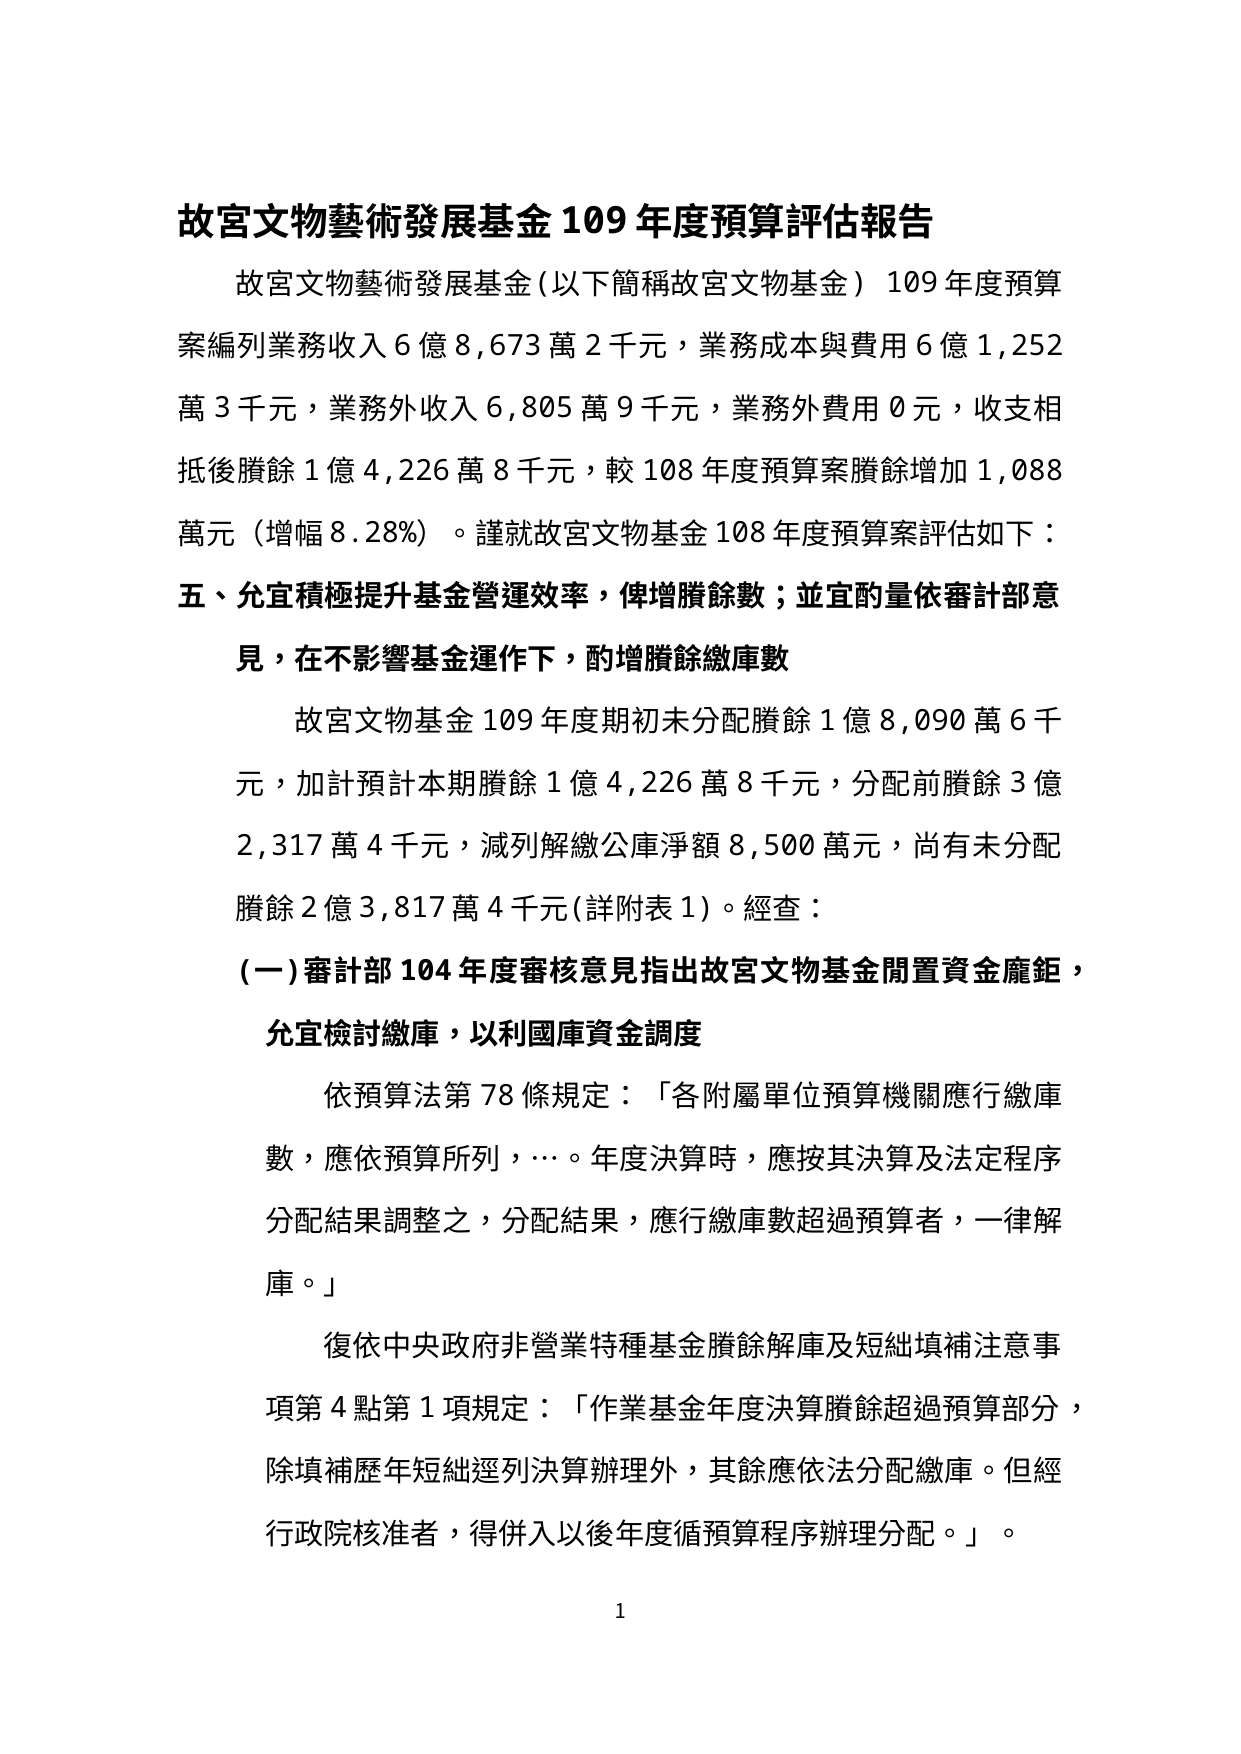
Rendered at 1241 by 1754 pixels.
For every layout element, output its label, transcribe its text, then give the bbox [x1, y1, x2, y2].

text (一)審計部104年度審核意見指出故宮文物基金閒置資金龐鉅，允宜檢討繳庫，以利國庫資金調度 [236, 927, 1063, 1052]
text 故宮文物基金109年度期初未分配賸餘1億8,090萬6千元，加計預計本期賸餘1億4,226萬8千元，分配前賸餘3億2,317萬4千元，減列解繳公庫淨額8,500萬元，尚有未分配賸餘2億3,817萬4千元(詳附表1)。經查： [236, 677, 1063, 927]
text 依預算法第78條規定：「各附屬單位預算機關應行繳庫數，應依預算所列，…。年度決算時，應按其決算及法定程序分配結果調整之，分配結果，應行繳庫數超過預算者，一律解庫。」 [265, 1052, 1063, 1302]
text 故宮文物藝術發展基金109年度預算評估報告 [177, 177, 1063, 240]
text 復依中央政府非營業特種基金賸餘解庫及短絀填補注意事項第4點第1項規定：「作業基金年度決算賸餘超過預算部分，除填補歷年短絀逕列決算辦理外，其餘應依法分配繳庫。但經行政院核准者，得併入以後年度循預算程序辦理分配。」。 [265, 1302, 1063, 1552]
text 故宮文物藝術發展基金(以下簡稱故宮文物基金) 109年度預算案編列業務收入6億8,673萬2千元，業務成本與費用6億1,252萬3千元，業務外收入6,805萬9千元，業務外費用0元，收支相抵後賸餘1億4,226萬8千元，較108年度預算案賸餘增加1,088萬元（增幅8.28%）。謹就故宮文物基金108年度預算案評估如下： [177, 240, 1063, 552]
text 五、允宜積極提升基金營運效率，俾增賸餘數；並宜酌量依審計部意見，在不影響基金運作下，酌增賸餘繳庫數 [177, 552, 1063, 677]
